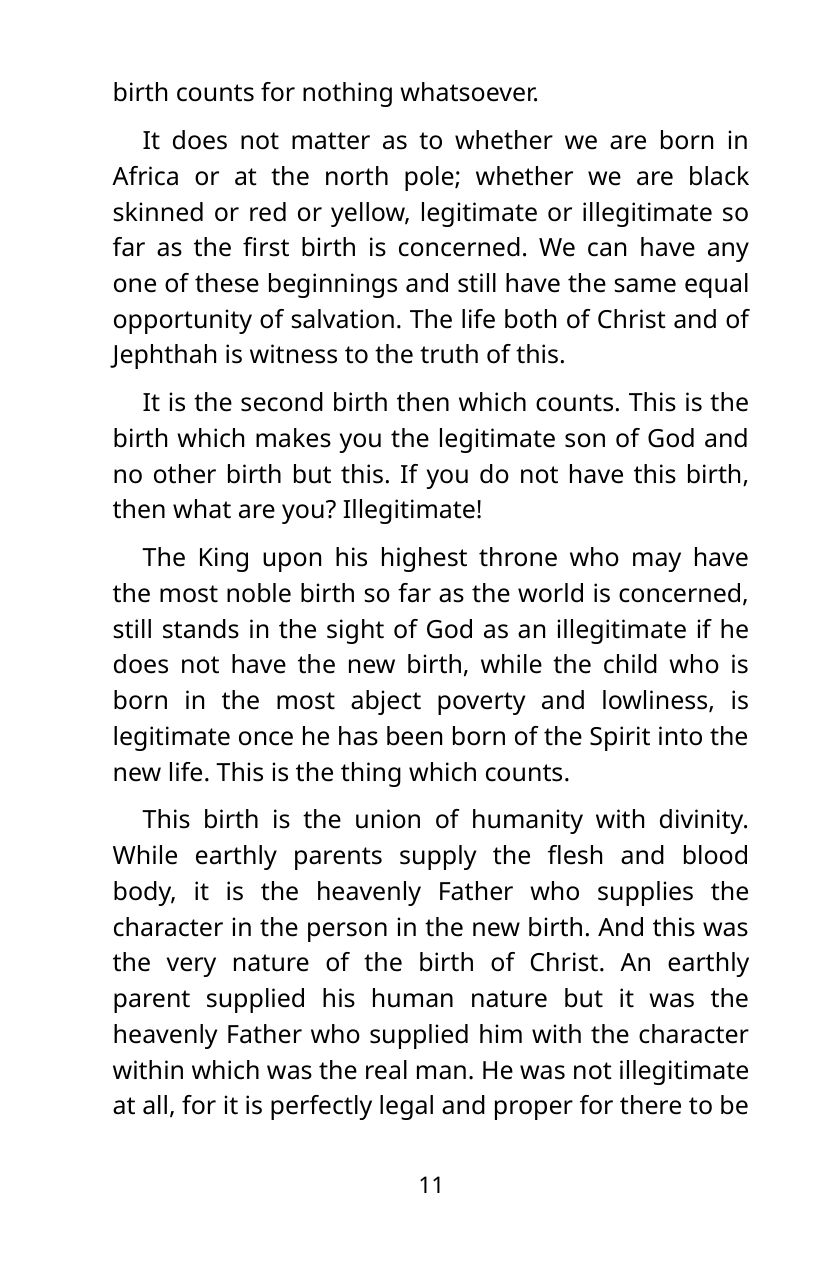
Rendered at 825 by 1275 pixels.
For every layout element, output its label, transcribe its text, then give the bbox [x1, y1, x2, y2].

text This birth is the union of humanity with divinity. While earthly parents supply the flesh and blood body, it is the heavenly Father who supplies the character in the person in the new birth. And this was the very nature of the birth of Christ. An earthly parent supplied his human nature but it was the heavenly Father who supplied him with the character within which was the real man. He was not illegitimate at all, for it is perfectly legal and proper for there to be [112, 802, 750, 1122]
text It does not matter as to whether we are born in Africa or at the north pole; whether we are black skinned or red or yellow, legitimate or illegitimate so far as the first birth is concerned. We can have any one of these beginnings and still have the same equal opportunity of salvation. The life both of Christ and of Jephthah is witness to the truth of this. [112, 123, 750, 371]
text The King upon his highest throne who may have the most noble birth so far as the world is concerned, still stands in the sight of God as an illegitimate if he does not have the new birth, while the child who is born in the most abject poverty and lowliness, is legitimate once he has been born of the Spirit into the new life. This is the thing which counts. [112, 540, 750, 788]
text It is the second birth then which counts. This is the birth which makes you the legitimate son of God and no other birth but this. If you do not have this birth, then what are you? Illegitimate! [112, 385, 750, 526]
text birth counts for nothing whatsoever. [112, 75, 750, 109]
